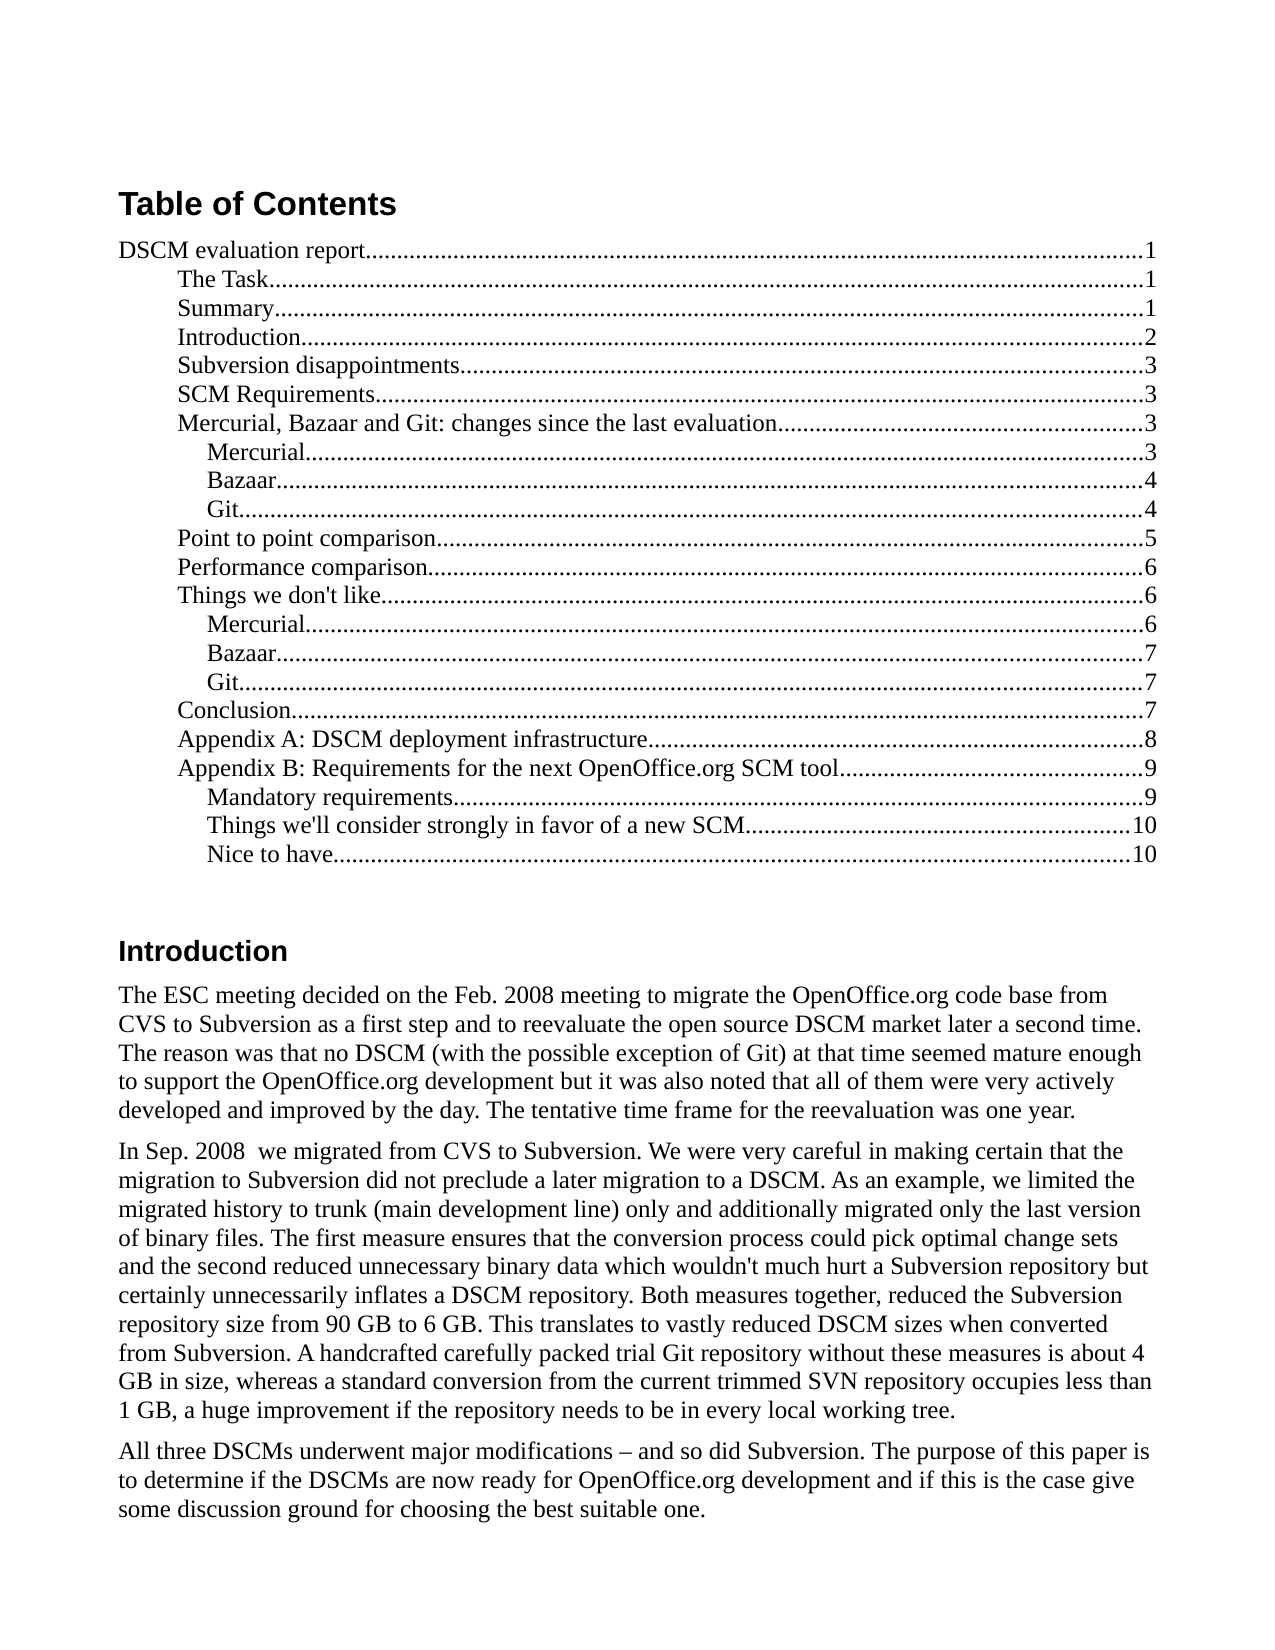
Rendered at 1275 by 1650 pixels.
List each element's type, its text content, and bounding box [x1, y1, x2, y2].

text Summary 1 [177, 293, 1157, 322]
text Performance comparison 6 [177, 552, 1157, 580]
text Introduction 2 [177, 322, 1157, 350]
text DSCM evaluation report 1 [118, 235, 1157, 264]
text Conclusion 7 [177, 695, 1157, 724]
text Mercurial 3 [207, 437, 1157, 465]
text In Sep. 2008 we migrated from CVS to Subversion. We were very careful in making certain that the migration to Subversion did not preclude a later migration to a DSCM. As an example, we limited the migrated history to trunk (main development line) only and additionally migrated only the last version of binary files. The first measure ensures that the conversion process could pick optimal change sets and the second reduced unnecessary binary data which wouldn't much hurt a Subversion repository but certainly unnecessarily inflates a DSCM repository. Both measures together, reduced the Subversion repository size from 90 GB to 6 GB. This translates to vastly reduced DSCM sizes when converted from Subversion. A handcrafted carefully packed trial Git repository without these measures is about 4 GB in size, whereas a standard conversion from the current trimmed SVN repository occupies less than 1 GB, a huge improvement if the repository needs to be in every local working tree. [118, 1136, 1157, 1424]
text Things we'll consider strongly in favor of a new SCM 10 [207, 810, 1157, 839]
text Nice to have 10 [207, 839, 1157, 868]
text Mercurial 6 [207, 609, 1157, 638]
subtitle Table of Contents [118, 184, 1157, 223]
text Things we don't like 6 [177, 580, 1157, 609]
subtitle Introduction [118, 934, 1157, 968]
text The Task 1 [177, 264, 1157, 293]
text Mandatory requirements 9 [207, 782, 1157, 810]
text Appendix A: DSCM deployment infrastructure 8 [177, 724, 1157, 753]
text SCM Requirements 3 [177, 379, 1157, 408]
text The ESC meeting decided on the Feb. 2008 meeting to migrate the OpenOffice.org code base from CVS to Subversion as a first step and to reevaluate the open source DSCM market later a second time. The reason was that no DSCM (with the possible exception of Git) at that time seemed mature enough to support the OpenOffice.org development but it was also noted that all of them were very actively developed and improved by the day. The tentative time frame for the reevaluation was one year. [118, 980, 1157, 1124]
text Appendix B: Requirements for the next OpenOffice.org SCM tool 9 [177, 753, 1157, 782]
text Point to point comparison 5 [177, 523, 1157, 552]
text Mercurial, Bazaar and Git: changes since the last evaluation 3 [177, 408, 1157, 437]
text Subversion disappointments 3 [177, 350, 1157, 379]
text All three DSCMs underwent major modifications – and so did Subversion. The purpose of this paper is to determine if the DSCMs are now ready for OpenOffice.org development and if this is the case give some discussion ground for choosing the best suitable one. [118, 1436, 1157, 1523]
text Git 7 [207, 667, 1157, 695]
text Git 4 [207, 494, 1157, 523]
text Bazaar 7 [207, 638, 1157, 667]
text Bazaar 4 [207, 465, 1157, 494]
